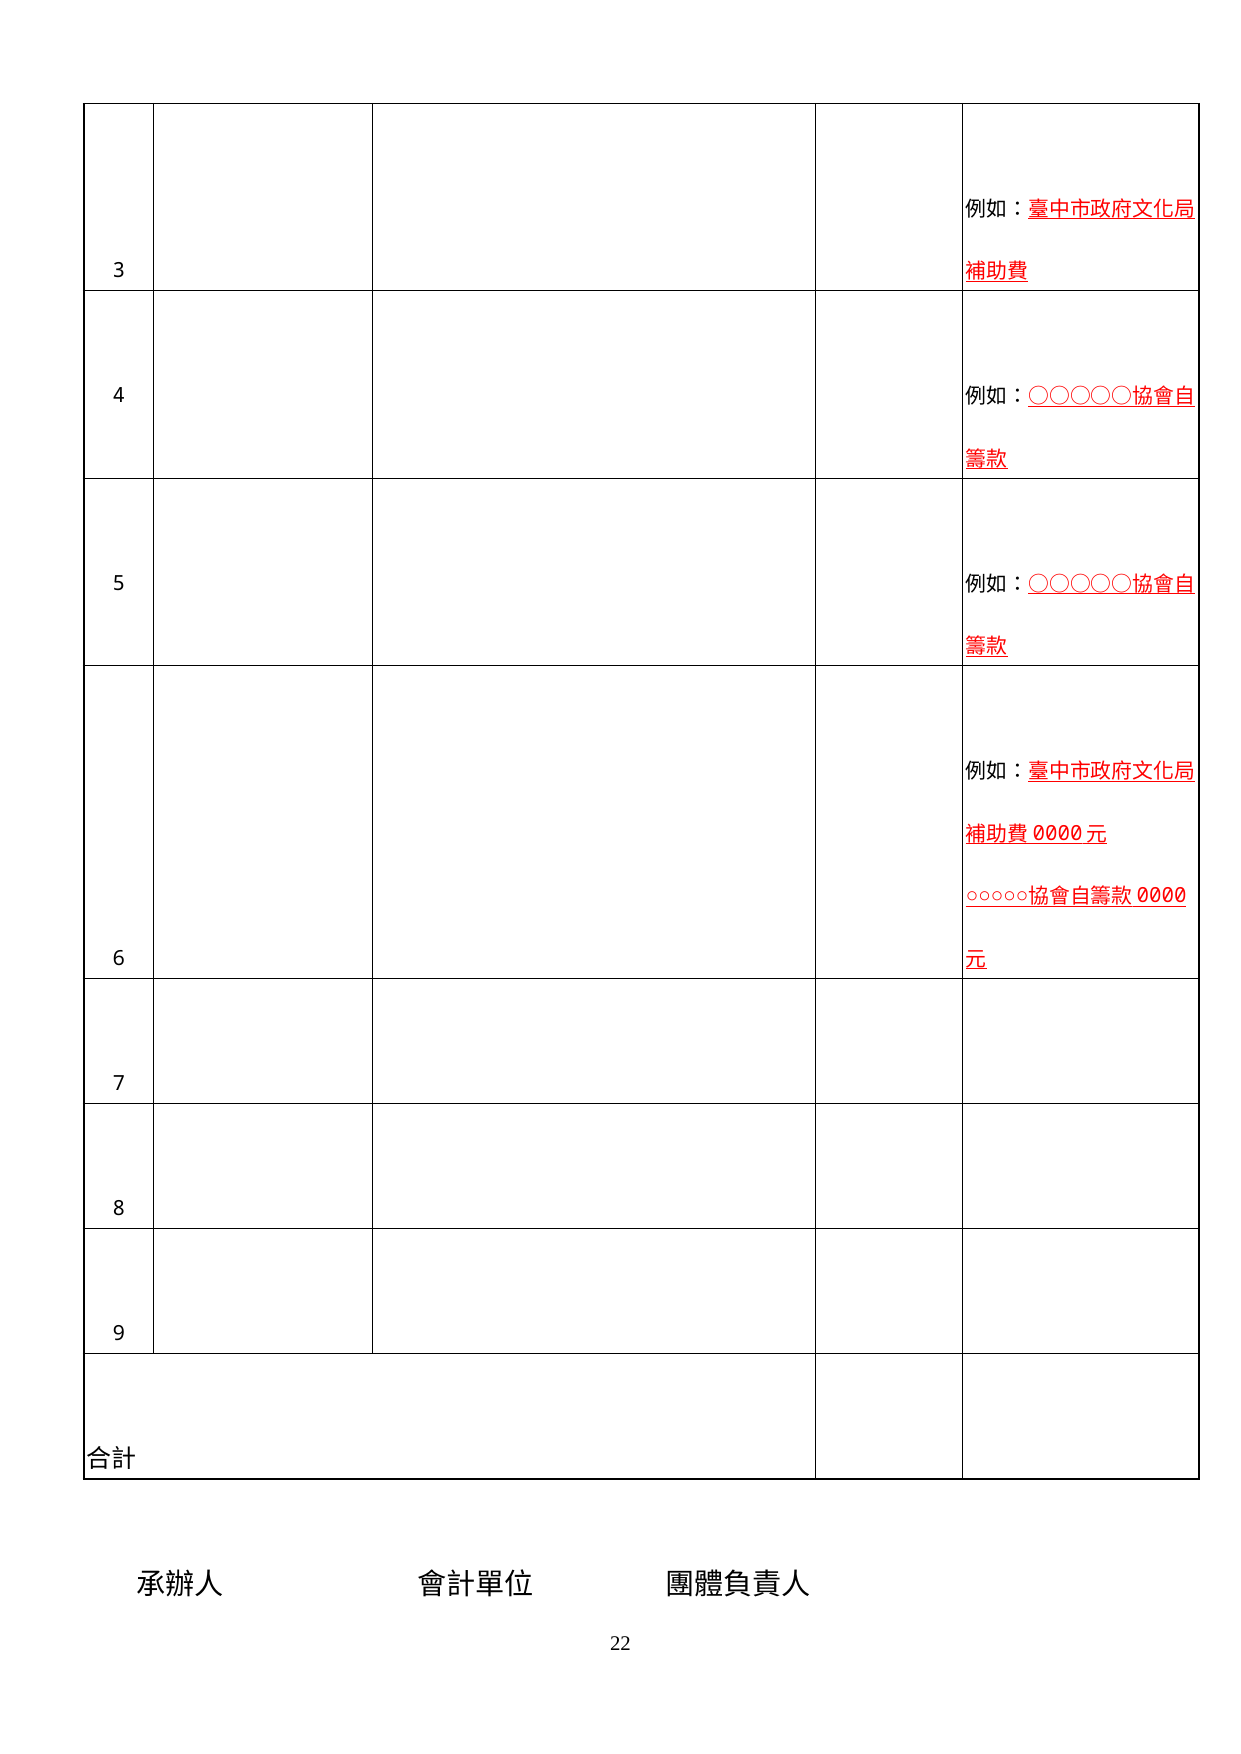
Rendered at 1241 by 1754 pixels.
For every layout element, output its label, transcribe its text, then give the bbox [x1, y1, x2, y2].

table_cell [373, 666, 815, 978]
table_cell [373, 291, 815, 478]
table_cell [816, 1104, 962, 1228]
table_cell 6 [85, 666, 153, 978]
table_cell [373, 979, 815, 1103]
table_cell [816, 666, 962, 978]
table_cell [963, 1229, 1198, 1353]
table_cell [84, 1480, 133, 1603]
table_cell [154, 666, 372, 978]
table_cell 會計單位 團體負責人 [327, 1480, 815, 1603]
table_cell 合計 [85, 1354, 815, 1478]
table_cell 4 [85, 291, 153, 478]
table_cell [154, 291, 372, 478]
table_cell [963, 1354, 1198, 1478]
table_cell [816, 1354, 962, 1478]
table_cell [815, 1480, 963, 1603]
table_cell [154, 1104, 372, 1228]
table_cell 9 [85, 1229, 153, 1353]
table_cell [154, 104, 372, 290]
table_cell [816, 1229, 962, 1353]
table_cell [373, 1229, 815, 1353]
table_cell [816, 479, 962, 665]
table_cell 例如：○○○○○協會自籌款 [963, 479, 1198, 665]
table_cell 承辦人 [133, 1480, 327, 1603]
table_cell [816, 104, 962, 290]
table_cell [154, 479, 372, 665]
table_cell 例如：臺中市政府文化局補助費 [963, 104, 1198, 290]
table_cell 7 [85, 979, 153, 1103]
table_cell 3 [85, 104, 153, 290]
table_cell [373, 479, 815, 665]
table_cell [154, 1229, 372, 1353]
table_cell 例如：臺中市政府文化局補助費0000元 ○○○○○協會自籌款0000元 [963, 666, 1198, 978]
table_cell [963, 1480, 1199, 1603]
table_cell 例如：○○○○○協會自籌款 [963, 291, 1198, 478]
table_cell [816, 291, 962, 478]
table_cell [816, 979, 962, 1103]
table_cell 8 [85, 1104, 153, 1228]
table_cell [963, 1104, 1198, 1228]
table_cell 5 [85, 479, 153, 665]
table_cell [154, 979, 372, 1103]
table_cell [963, 979, 1198, 1103]
table_cell [373, 1104, 815, 1228]
table_cell [373, 104, 815, 290]
